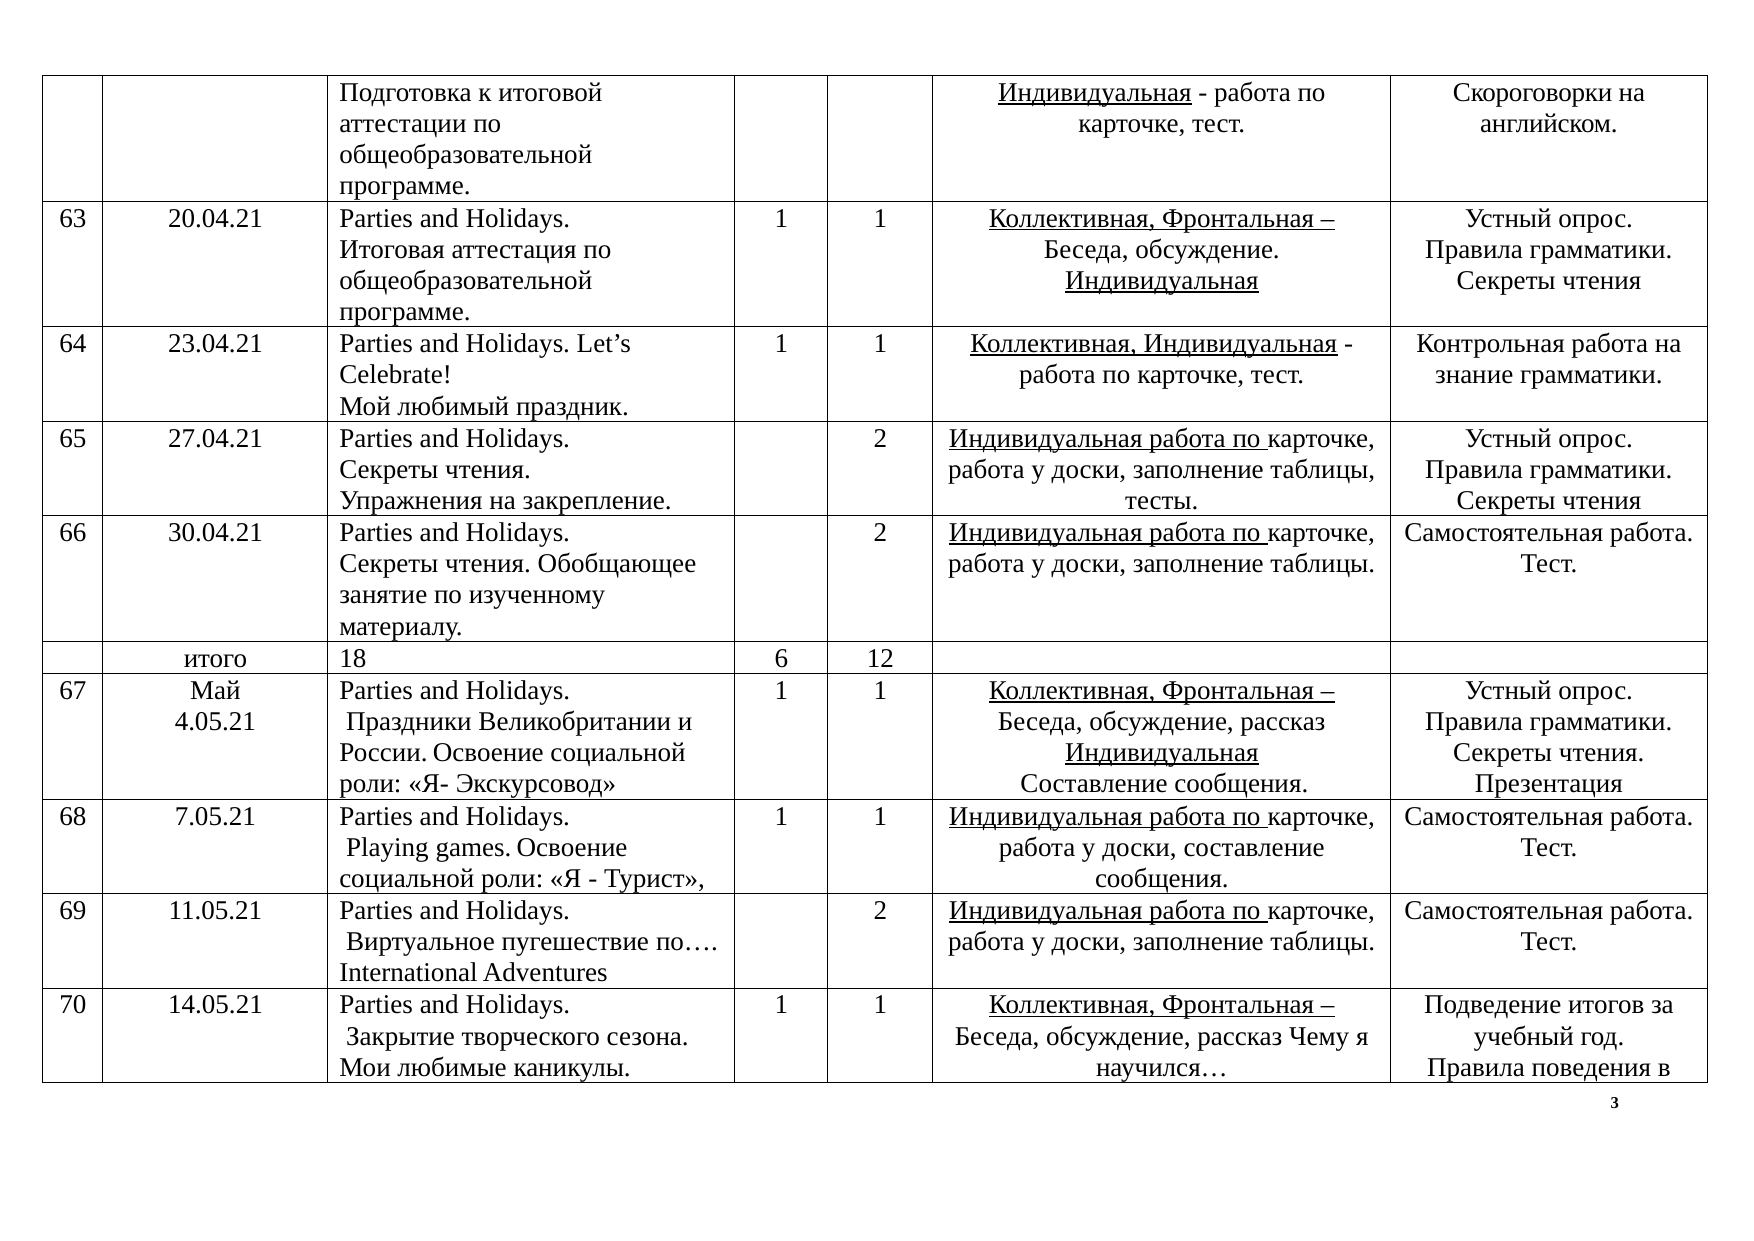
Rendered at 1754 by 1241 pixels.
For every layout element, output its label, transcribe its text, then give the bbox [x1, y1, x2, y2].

table_cell [1391, 642, 1707, 673]
table_cell Коллективная, Фронтальная – Беседа, обсуждение, рассказ Чему я научился… [933, 989, 1390, 1082]
table_cell [735, 76, 827, 201]
table_cell 1 [735, 327, 827, 421]
table_cell 1 [828, 800, 932, 893]
table_cell 63 [43, 202, 102, 326]
table_cell Коллективная, Индивидуальная - работа по карточке, тест. [933, 327, 1390, 421]
table_cell 1 [828, 202, 932, 326]
table_cell 27.04.21 [103, 422, 327, 515]
table_cell 2 [828, 894, 932, 988]
table_cell 12 [828, 642, 932, 673]
table_cell Устный опрос. Правила грамматики. Секреты чтения. Презентация [1391, 674, 1707, 799]
table_cell 18 [328, 642, 734, 673]
table_cell Подготовка к итоговой аттестации по общеобразовательной программе. [328, 76, 734, 201]
table_cell [735, 516, 827, 641]
table_cell Коллективная, Фронтальная – Беседа, обсуждение. Индивидуальная [933, 202, 1390, 326]
table_cell [43, 76, 102, 201]
table_cell Parties and Holidays. Итоговая аттестация по общеобразовательной программе. [328, 202, 734, 326]
table_cell 66 [43, 516, 102, 641]
table_cell Parties and Holidays. Праздники Великобритании и России. Освоение социальной роли: «Я- Экскурсовод» [328, 674, 734, 799]
table_cell 70 [43, 989, 102, 1082]
table_cell 1 [828, 674, 932, 799]
table_cell 30.04.21 [103, 516, 327, 641]
table_cell 1 [828, 989, 932, 1082]
table_cell итого [103, 642, 327, 673]
table_cell Индивидуальная работа по карточке, работа у доски, составление сообщения. [933, 800, 1390, 893]
table_cell Устный опрос. Правила грамматики. Секреты чтения [1391, 202, 1707, 326]
table_cell Коллективная, Фронтальная – Беседа, обсуждение, рассказ Индивидуальная Составление сообщения. [933, 674, 1390, 799]
table_cell 2 [828, 422, 932, 515]
table_cell Parties and Holidays. Секреты чтения. Обобщающее занятие по изученному материалу. [328, 516, 734, 641]
table_cell 68 [43, 800, 102, 893]
table_cell 69 [43, 894, 102, 988]
table_cell 14.05.21 [103, 989, 327, 1082]
table_cell Parties and Holidays. Секреты чтения. Упражнения на закрепление. [328, 422, 734, 515]
table_cell 1 [828, 327, 932, 421]
table_cell Самостоятельная работа. Тест. [1391, 894, 1707, 988]
table_cell 67 [43, 674, 102, 799]
table_cell 2 [828, 516, 932, 641]
table_cell Индивидуальная - работа по карточке, тест. [933, 76, 1390, 201]
table_cell Май 4.05.21 [103, 674, 327, 799]
table_cell Parties and Holidays. Виртуальное пугешествие по…. International Adventures [328, 894, 734, 988]
table_cell 1 [735, 674, 827, 799]
table_cell Parties and Holidays. Playing games. Освоение социальной роли: «Я - Турист», [328, 800, 734, 893]
table_cell [103, 76, 327, 201]
table_cell 7.05.21 [103, 800, 327, 893]
table_cell 1 [735, 800, 827, 893]
table_cell Устный опрос. Правила грамматики. Секреты чтения [1391, 422, 1707, 515]
table_cell 1 [735, 202, 827, 326]
table_cell Контрольная работа на знание грамматики. [1391, 327, 1707, 421]
table_cell Самостоятельная работа. Тест. [1391, 516, 1707, 641]
table_cell [43, 642, 102, 673]
table_cell Индивидуальная работа по карточке, работа у доски, заполнение таблицы, тесты. [933, 422, 1390, 515]
table_cell Индивидуальная работа по карточке, работа у доски, заполнение таблицы. [933, 516, 1390, 641]
table_cell [735, 894, 827, 988]
table_cell Parties and Holidays. Закрытие творческого сезона. Мои любимые каникулы. [328, 989, 734, 1082]
table_cell [933, 642, 1390, 673]
table_cell [828, 76, 932, 201]
table_cell Подведение итогов за учебный год. Правила поведения в [1391, 989, 1707, 1082]
table_cell 6 [735, 642, 827, 673]
table_cell 11.05.21 [103, 894, 327, 988]
table_cell 64 [43, 327, 102, 421]
table_cell Индивидуальная работа по карточке, работа у доски, заполнение таблицы. [933, 894, 1390, 988]
table_cell 1 [735, 989, 827, 1082]
table_cell 23.04.21 [103, 327, 327, 421]
table_cell Parties and Holidays. Let’s Celebrate! Мой любимый праздник. [328, 327, 734, 421]
table_cell Самостоятельная работа. Тест. [1391, 800, 1707, 893]
table_cell [735, 422, 827, 515]
table_cell 20.04.21 [103, 202, 327, 326]
table_cell Скороговорки на английском. [1391, 76, 1707, 201]
table_cell 65 [43, 422, 102, 515]
